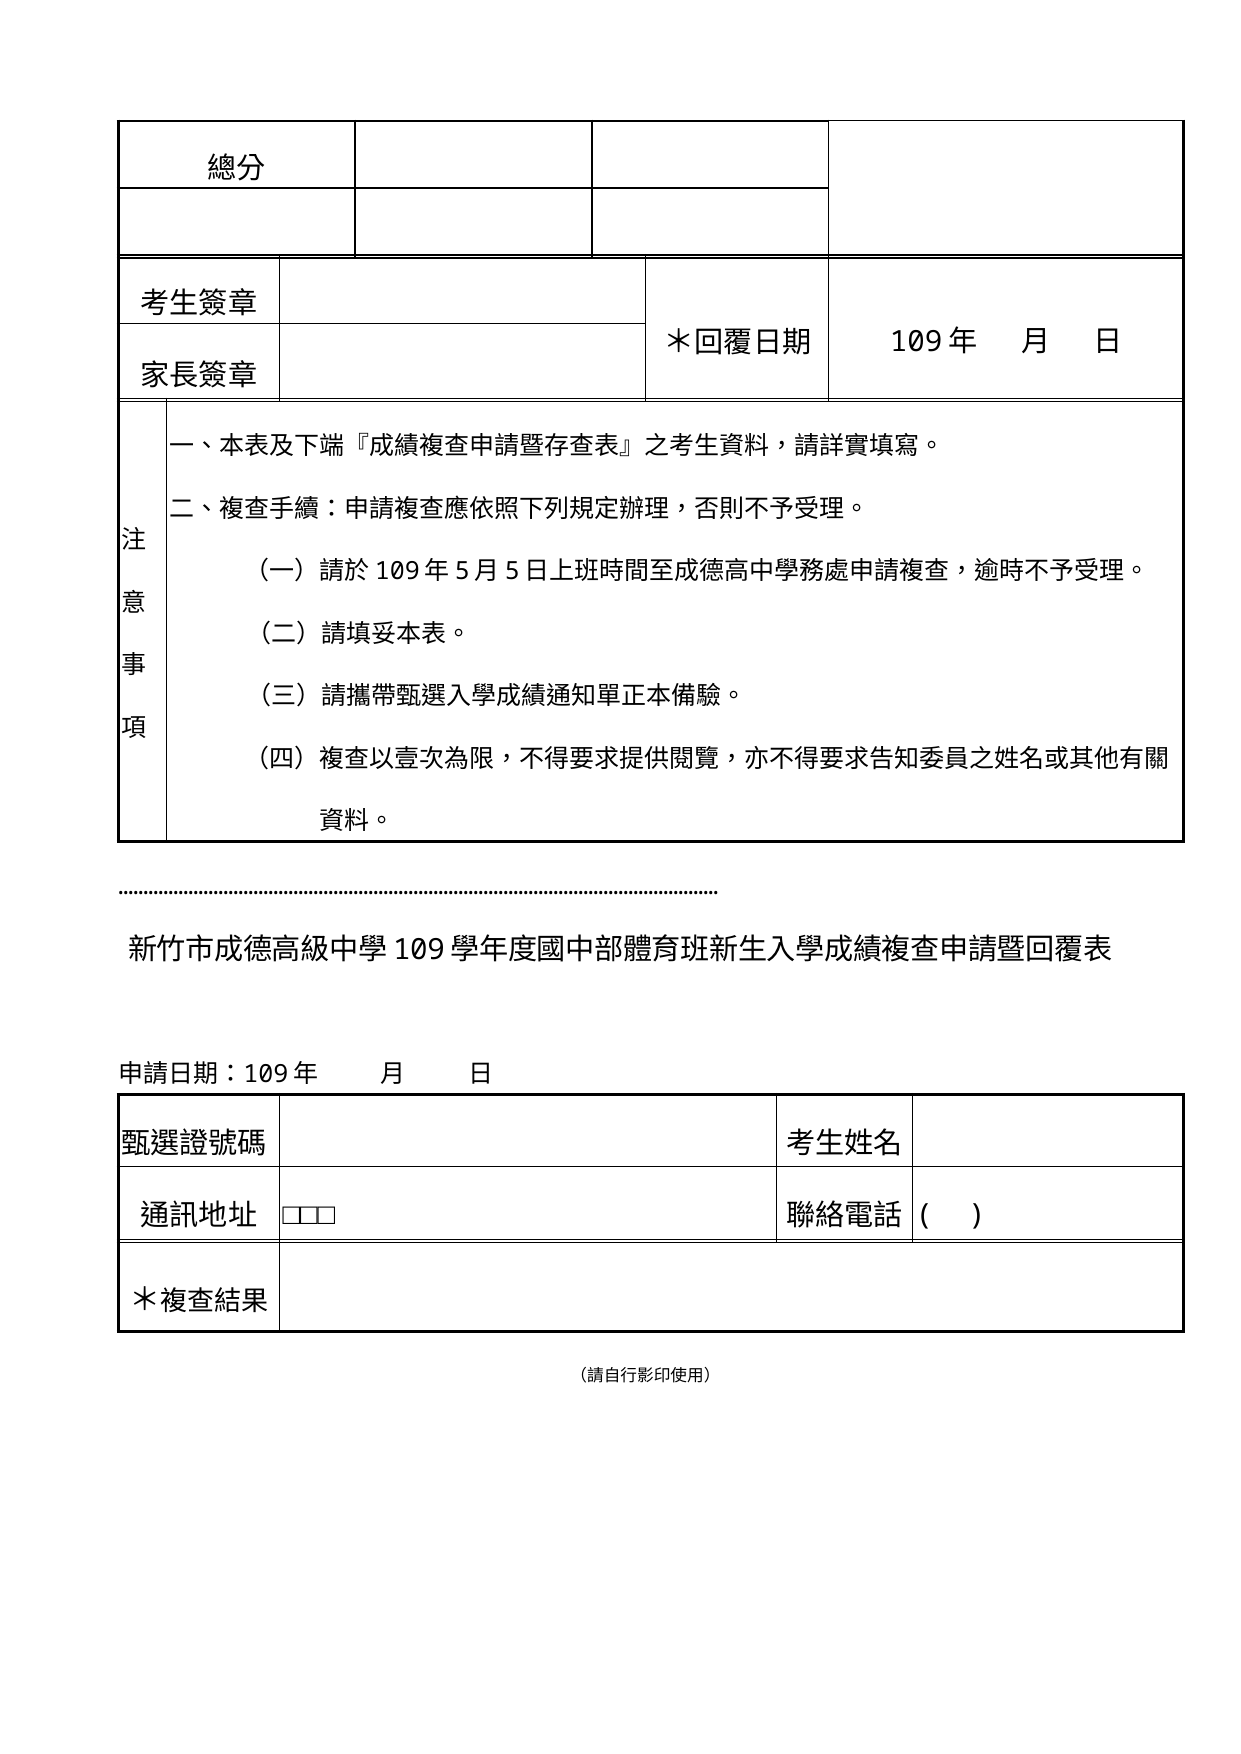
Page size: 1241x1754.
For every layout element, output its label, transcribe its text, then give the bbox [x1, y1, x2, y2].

table_cell [593, 122, 828, 187]
table_cell ＊回覆日期 [646, 259, 828, 397]
table_cell □□□ [280, 1167, 776, 1239]
text ………………………………………………………………………………………………………… [118, 843, 1122, 905]
table_cell 一、本表及下端『成績複查申請暨存查表』之考生資料，請詳實填寫。 二、複查手續：申請複查應依照下列規定辦理，否則不予受理。 （一）請於109年5月5日上班時間至成德高中學務處申請複查，逾時不予受理。 （二）請填妥本表。 （三）請攜帶甄選入學成績通知單正本備驗。 （四）複查以壹次為限，不得要求提供閱覽，亦不得要求告知委員之姓名或其他有關資料。 [167, 402, 1182, 840]
text 申請日期：109年 月 日 [118, 1030, 1122, 1093]
table_header 甄選證號碼 [120, 1096, 279, 1166]
table_cell 注意 事 項 [120, 402, 166, 840]
table_cell [280, 259, 645, 323]
table_header 考生姓名 [777, 1096, 912, 1166]
table_cell 考生簽章 [120, 259, 279, 323]
table_cell 總分 [120, 122, 354, 187]
table_cell 109年 月 日 [829, 259, 1182, 397]
table_cell 聯絡電話 [777, 1167, 912, 1239]
table_cell [120, 189, 354, 254]
table_header [913, 1096, 1182, 1166]
table_cell [280, 1243, 1182, 1330]
table_cell ＊複查結果 [120, 1243, 279, 1330]
text 新竹市成德高級中學109學年度國中部體育班新生入學成績複查申請暨回覆表 [118, 905, 1122, 968]
table_cell [356, 122, 591, 187]
table_cell [356, 189, 591, 254]
table_header [280, 1096, 776, 1166]
table_cell [593, 189, 828, 254]
table_cell [829, 121, 1182, 254]
table_cell 通訊地址 [120, 1167, 279, 1239]
table_cell ( ) [913, 1167, 1182, 1239]
text （請自行影印使用） [168, 1333, 1122, 1395]
table_cell [280, 324, 645, 397]
table_cell 家長簽章 [120, 324, 279, 397]
